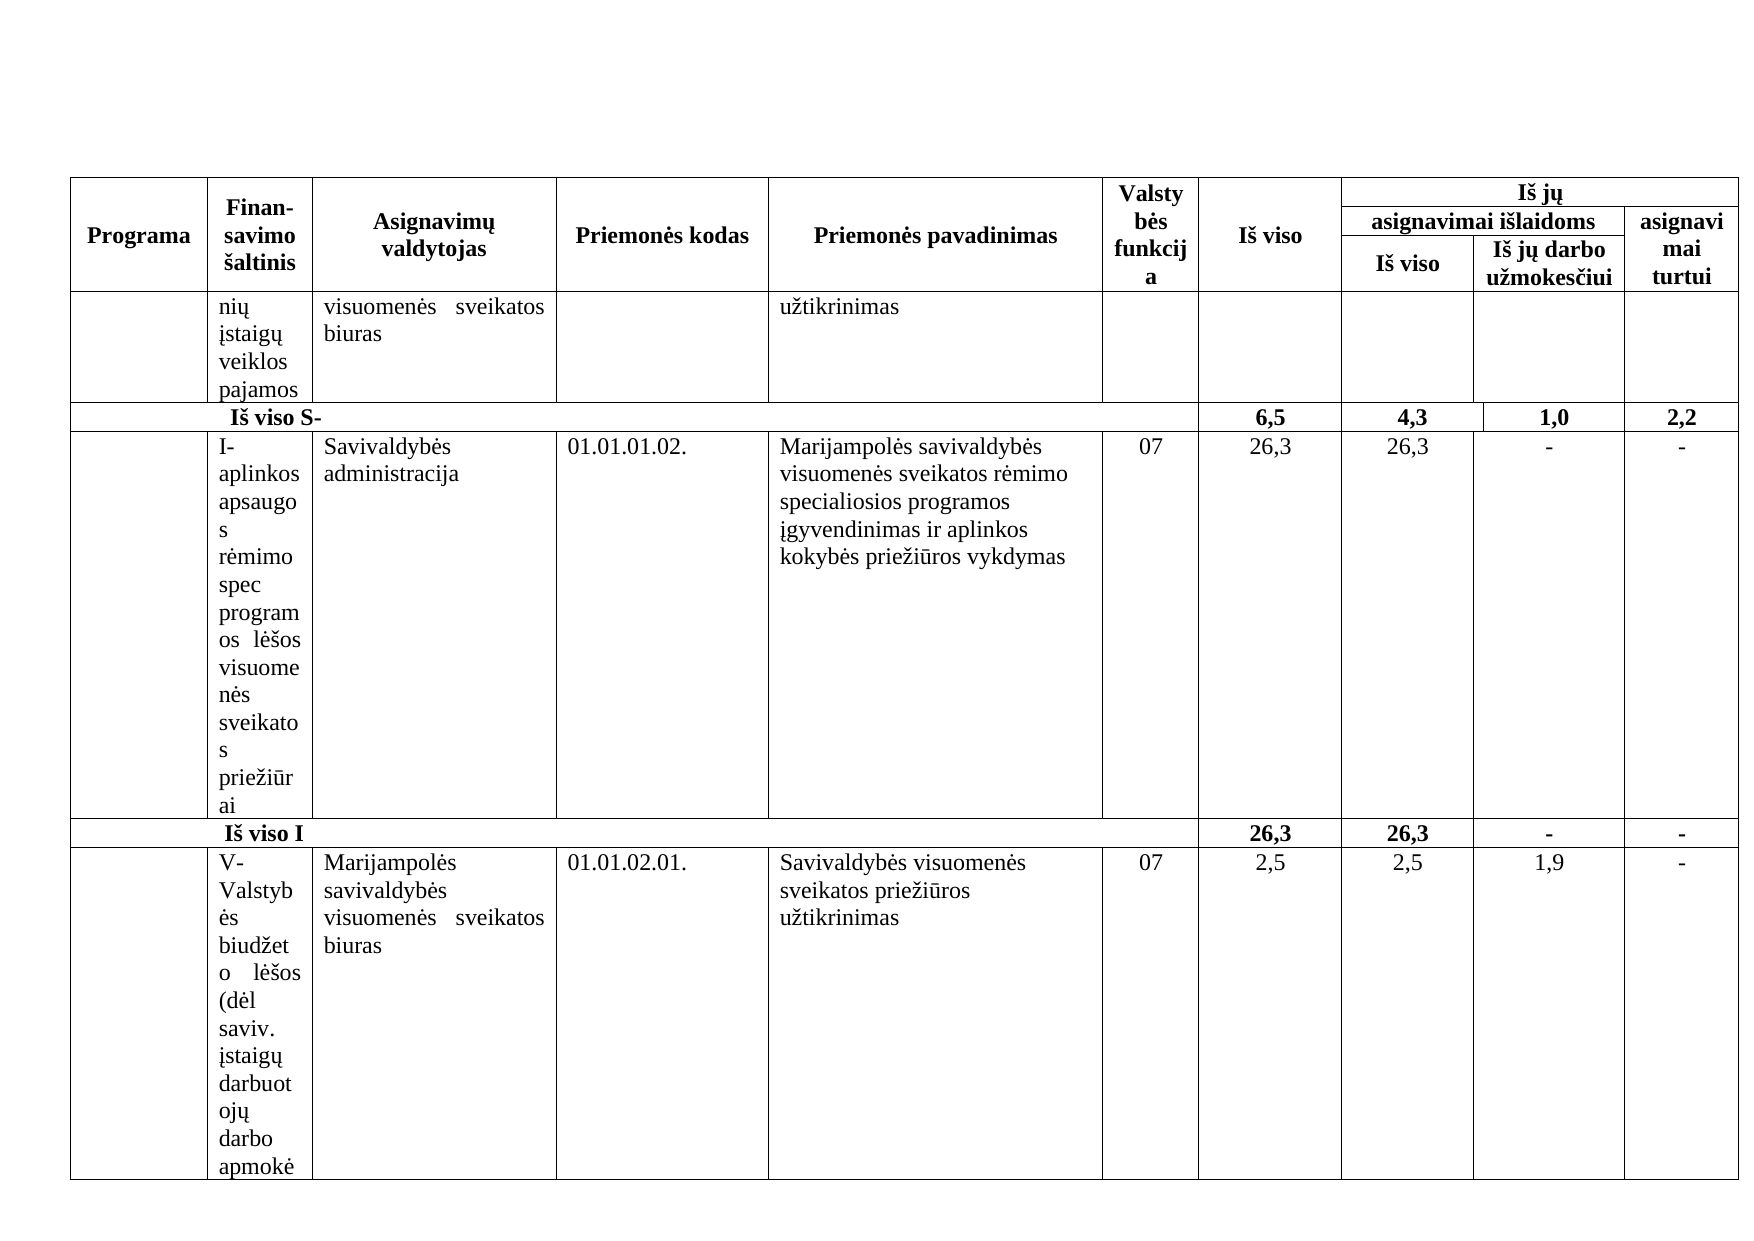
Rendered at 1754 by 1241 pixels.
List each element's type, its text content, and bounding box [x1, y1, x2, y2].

table_cell Marijampolės savivaldybės visuomenės sveikatos biuras [313, 848, 556, 1179]
table_cell 6,5 [1199, 403, 1341, 431]
table_cell - [1625, 432, 1738, 818]
table_header Iš viso [1199, 178, 1341, 291]
table_cell [1103, 292, 1198, 402]
table_header Asignavimų valdytojas [313, 178, 556, 291]
table_cell [1199, 292, 1341, 402]
table_header Iš jų [1342, 178, 1738, 206]
table_header Priemonės kodas [557, 178, 768, 291]
table_cell Iš viso I [71, 819, 1198, 847]
table_cell nių įstaigų veiklos pajamos [208, 292, 312, 402]
table_cell 26,3 [1342, 819, 1473, 847]
table_cell visuomenės sveikatos biuras [313, 292, 556, 402]
table_cell Iš viso [1342, 236, 1473, 291]
table_cell [557, 292, 768, 402]
table_cell 2,5 [1199, 848, 1341, 1179]
table_cell [1474, 292, 1624, 402]
table_cell - [1474, 432, 1624, 818]
table_cell [71, 432, 207, 818]
table_cell - [1625, 848, 1738, 1179]
table_header Programa [71, 178, 207, 291]
table_cell V-Valstybės biudžeto lėšos (dėl saviv. įstaigų darbuotojų darbo apmokė [208, 848, 312, 1179]
table_header Finan-savimo šaltinis [208, 178, 312, 291]
table_cell [71, 292, 207, 402]
table_cell 4,3 [1342, 403, 1483, 431]
table_cell asignavimai išlaidoms [1342, 207, 1624, 234]
table_cell 1,0 [1484, 403, 1624, 431]
table_cell 1,9 [1474, 848, 1624, 1179]
table_cell Iš viso S- [71, 403, 1198, 431]
table_cell užtikrinimas [769, 292, 1102, 402]
table_cell 2,2 [1625, 403, 1738, 431]
table_cell Savivaldybės visuomenės sveikatos priežiūros užtikrinimas [769, 848, 1102, 1179]
table_cell - [1474, 819, 1624, 847]
table_cell Savivaldybės administracija [313, 432, 556, 818]
table_cell asignavimai turtui įsigyti [1625, 207, 1738, 291]
table_cell 01.01.01.02. [557, 432, 768, 818]
table_cell I-aplinkos apsaugos rėmimo spec programos lėšos visuomenės sveikatos priežiūrai [208, 432, 312, 818]
table_cell Marijampolės savivaldybės visuomenės sveikatos rėmimo specialiosios programos įgyvendinimas ir aplinkos kokybės priežiūros vykdymas [769, 432, 1102, 818]
table_cell [1342, 292, 1473, 402]
table_header Valstybės funkcija [1103, 178, 1198, 291]
table_cell 26,3 [1199, 432, 1341, 818]
table_header Priemonės pavadinimas [769, 178, 1102, 291]
table_cell 07 [1103, 848, 1198, 1179]
table_cell 26,3 [1199, 819, 1341, 847]
table_cell [71, 848, 207, 1179]
table_cell 07 [1103, 432, 1198, 818]
table_cell - [1625, 819, 1738, 847]
table_cell 2,2 [1625, 292, 1738, 402]
table_cell Iš jų darbo užmokesčiui [1474, 236, 1624, 291]
table_cell 01.01.02.01. [557, 848, 768, 1179]
table_cell 2,5 [1342, 848, 1473, 1179]
table_cell 26,3 [1342, 432, 1473, 818]
